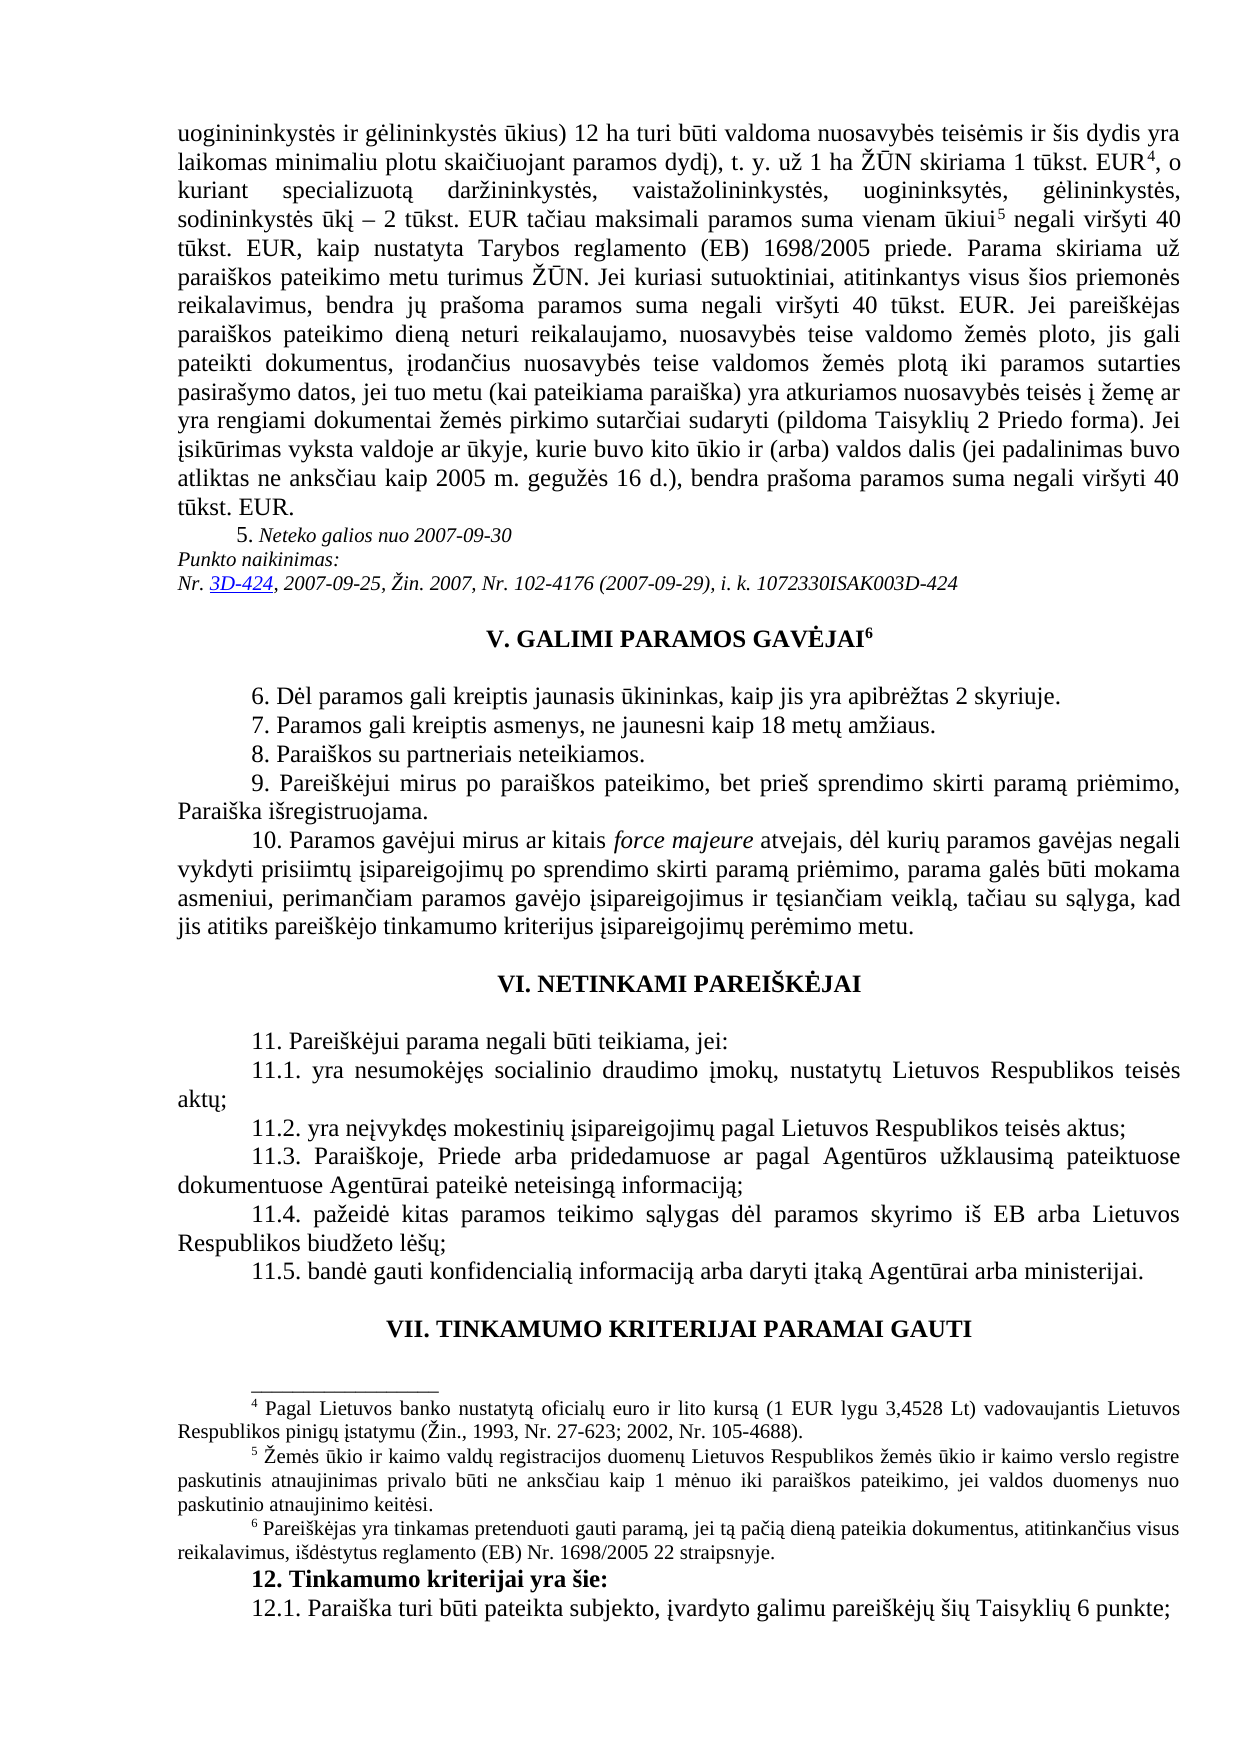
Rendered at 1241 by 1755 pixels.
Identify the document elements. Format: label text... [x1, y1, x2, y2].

text VI. NETINKAMI PAREIŠKĖJAI [177, 969, 1181, 998]
text 11.2. yra neįvykdęs mokestinių įsipareigojimų pagal Lietuvos Respublikos teisės aktus; [177, 1113, 1181, 1141]
text 12. Tinkamumo kriterijai yra šie: [177, 1564, 1181, 1593]
text __________________ [177, 1371, 1181, 1395]
text 4 Pagal Lietuvos banko nustatytą oficialų euro ir lito kursą (1 EUR lygu 3,4528 Lt) vadovaujantis Lietuvos Respublikos pinigų įstatymu (Žin., 1993, Nr. 27-623; 2002, Nr. 105-4688). [177, 1395, 1181, 1443]
text 11.5. bandė gauti konfidencialią informaciją arba daryti įtaką Agentūrai arba ministerijai. [177, 1256, 1181, 1285]
text 10. Paramos gavėjui mirus ar kitais force majeure atvejais, dėl kurių paramos gavėjas negali vykdyti prisiimtų įsipareigojimų po sprendimo skirti paramą priėmimo, parama galės būti mokama asmeniui, perimančiam paramos gavėjo įsipareigojimus ir tęsiančiam veiklą, tačiau su sąlyga, kad jis atitiks pareiškėjo tinkamumo kriterijus įsipareigojimų perėmimo metu. [177, 825, 1181, 940]
text 5. Neteko galios nuo 2007-09-30 [177, 521, 1181, 547]
text VII. TINKAMUMO KRITERIJAI paramai gauti [177, 1314, 1181, 1343]
text 11. Pareiškėjui parama negali būti teikiama, jei: [177, 1026, 1181, 1055]
text Punkto naikinimas: [177, 547, 1181, 571]
text 8. Paraiškos su partneriais neteikiamos. [177, 739, 1181, 768]
text 9. Pareiškėjui mirus po paraiškos pateikimo, bet prieš sprendimo skirti paramą priėmimo, Paraiška išregistruojama. [177, 768, 1181, 825]
text 11.1. yra nesumokėjęs socialinio draudimo įmokų, nustatytų Lietuvos Respublikos teisės aktų; [177, 1055, 1181, 1113]
text 7. Paramos gali kreiptis asmenys, ne jaunesni kaip 18 metų amžiaus. [177, 710, 1181, 739]
text 11.3. Paraiškoje, Priede arba pridedamuose ar pagal Agentūros užklausimą pateiktuose dokumentuose Agentūrai pateikė neteisingą informaciją; [177, 1141, 1181, 1199]
text 5 Žemės ūkio ir kaimo valdų registracijos duomenų Lietuvos Respublikos žemės ūkio ir kaimo verslo registre paskutinis atnaujinimas privalo būti ne anksčiau kaip 1 mėnuo iki paraiškos pateikimo, jei valdos duomenys nuo paskutinio atnaujinimo keitėsi. [177, 1443, 1181, 1516]
text 6 Pareiškėjas yra tinkamas pretenduoti gauti paramą, jei tą pačią dieną pateikia dokumentus, atitinkančius visus reikalavimus, išdėstytus reglamento (EB) Nr. 1698/2005 22 straipsnyje. [177, 1516, 1181, 1564]
text uoginininkystės ir gėlininkystės ūkius) 12 ha turi būti valdoma nuosavybės teisėmis ir šis dydis yra laikomas minimaliu plotu skaičiuojant paramos dydį), t. y. už 1 ha ŽŪN skiriama 1 tūkst. EUR4, o kuriant specializuotą daržininkystės, vaistažolininkystės, uogininksytės, gėlininkystės, sodininkystės ūkį – 2 tūkst. EUR tačiau maksimali paramos suma vienam ūkiui5 negali viršyti 40 tūkst. EUR, kaip nustatyta Tarybos reglamento (EB) 1698/2005 priede. Parama skiriama už paraiškos pateikimo metu turimus ŽŪN. Jei kuriasi sutuoktiniai, atitinkantys visus šios priemonės reikalavimus, bendra jų prašoma paramos suma negali viršyti 40 tūkst. EUR. Jei pareiškėjas paraiškos pateikimo dieną neturi reikalaujamo, nuosavybės teise valdomo žemės ploto, jis gali pateikti dokumentus, įrodančius nuosavybės teise valdomos žemės plotą iki paramos sutarties pasirašymo datos, jei tuo metu (kai pateikiama paraiška) yra atkuriamos nuosavybės teisės į žemę ar yra rengiami dokumentai žemės pirkimo sutarčiai sudaryti (pildoma Taisyklių 2 Priedo forma). Jei įsikūrimas vyksta valdoje ar ūkyje, kurie buvo kito ūkio ir (arba) valdos dalis (jei padalinimas buvo atliktas ne anksčiau kaip 2005 m. gegužės 16 d.), bendra prašoma paramos suma negali viršyti 40 tūkst. EUR. [177, 118, 1181, 521]
text 12.1. Paraiška turi būti pateikta subjekto, įvardyto galimu pareiškėjų šių Taisyklių 6 punkte; [177, 1593, 1181, 1621]
text 11.4. pažeidė kitas paramos teikimo sąlygas dėl paramos skyrimo iš EB arba Lietuvos Respublikos biudžeto lėšų; [177, 1199, 1181, 1256]
text 6. Dėl paramos gali kreiptis jaunasis ūkininkas, kaip jis yra apibrėžtas 2 skyriuje. [177, 681, 1181, 710]
text Nr. 3D-424, 2007-09-25, Žin. 2007, Nr. 102-4176 (2007-09-29), i. k. 1072330ISAK003D-424 [177, 571, 1181, 595]
text V. GALIMI PARAMOS GAVĖJAI6 [177, 624, 1181, 653]
